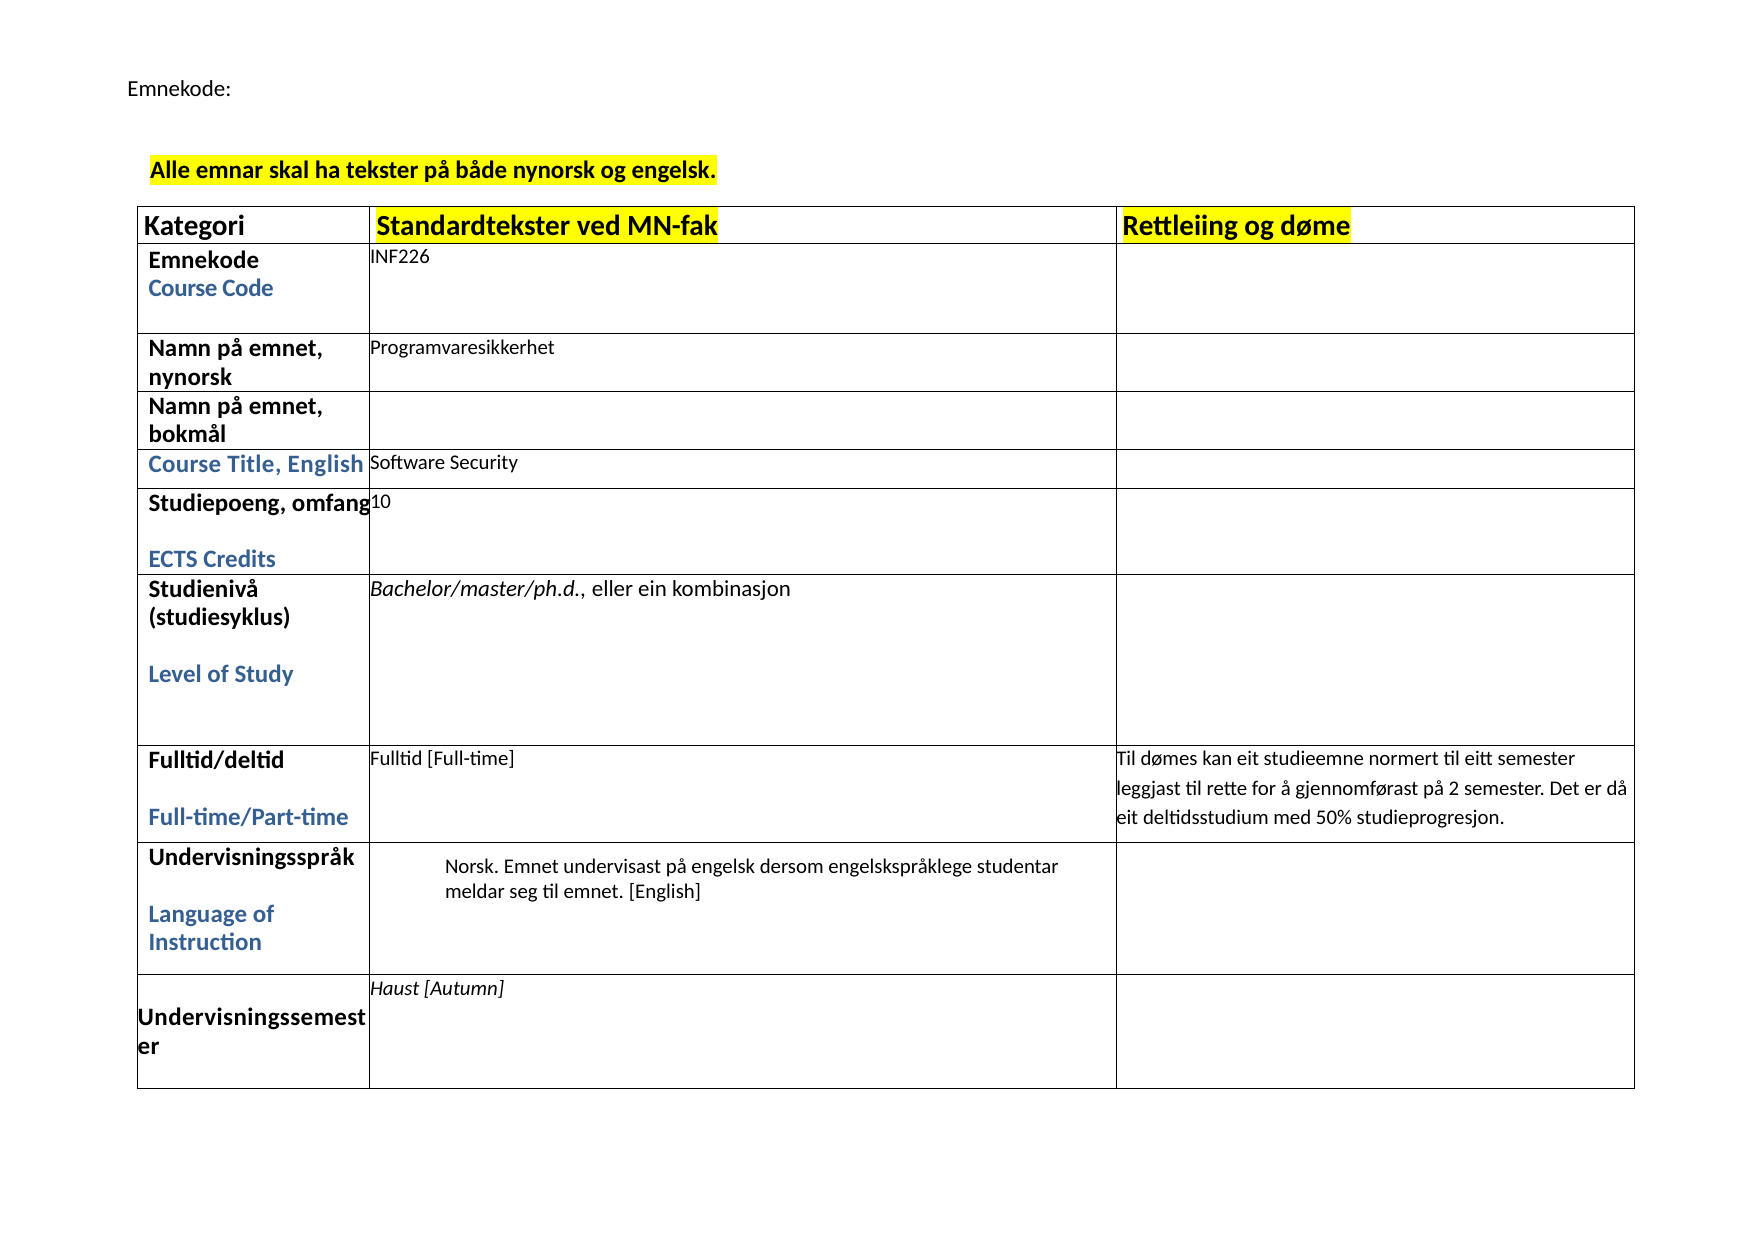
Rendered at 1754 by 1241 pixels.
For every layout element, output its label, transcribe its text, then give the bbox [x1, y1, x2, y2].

table_cell Undervisningsspråk Language of Instruction [138, 843, 369, 974]
table_cell Undervisningssemester [138, 975, 369, 1088]
table_cell [1117, 244, 1634, 333]
table_cell Norsk. Emnet undervisast på engelsk dersom engelskspråklege studentar meldar seg til emnet. [English] [370, 843, 1116, 974]
table_cell [1117, 450, 1634, 487]
table_cell Til dømes kan eit studieemne normert til eitt semester leggjast til rette for å gjennomførast på 2 semester. Det er då eit deltidsstudium med 50% studieprogresjon. [1117, 746, 1634, 842]
table_cell [1117, 489, 1634, 573]
table_cell Namn på emnet, nynorsk [138, 334, 369, 391]
table_cell Course Title, English [138, 450, 369, 487]
table_header Rettleiing og døme [1117, 207, 1634, 243]
table_cell Programvaresikkerhet [370, 334, 1116, 391]
table_cell [1117, 975, 1634, 1088]
table_cell Studiepoeng, omfang ECTS Credits [138, 489, 369, 573]
table_cell Fulltid/deltid Full-time/Part-time [138, 746, 369, 842]
table_cell Studienivå (studiesyklus) Level of Study [138, 575, 369, 744]
table_cell [1117, 575, 1634, 744]
table_cell 10 [370, 489, 1116, 573]
text Alle emnar skal ha tekster på både nynorsk og engelsk. [150, 155, 1637, 185]
table_cell [370, 392, 1116, 448]
table_cell Emnekode Course Code [138, 244, 369, 333]
table_cell [1117, 334, 1634, 391]
table_cell [1117, 843, 1634, 974]
table_cell Fulltid [Full-time] [370, 746, 1116, 842]
table_cell INF226 [370, 244, 1116, 333]
table_header Standardtekster ved MN-fak [370, 207, 1116, 243]
table_cell Namn på emnet, bokmål [138, 392, 369, 448]
table_cell Software Security [370, 450, 1116, 487]
table_cell Haust [Autumn] [370, 975, 1116, 1088]
table_cell Bachelor/master/ph.d., eller ein kombinasjon [370, 575, 1116, 744]
table_cell [1117, 392, 1634, 448]
table_header Kategori [138, 207, 369, 243]
